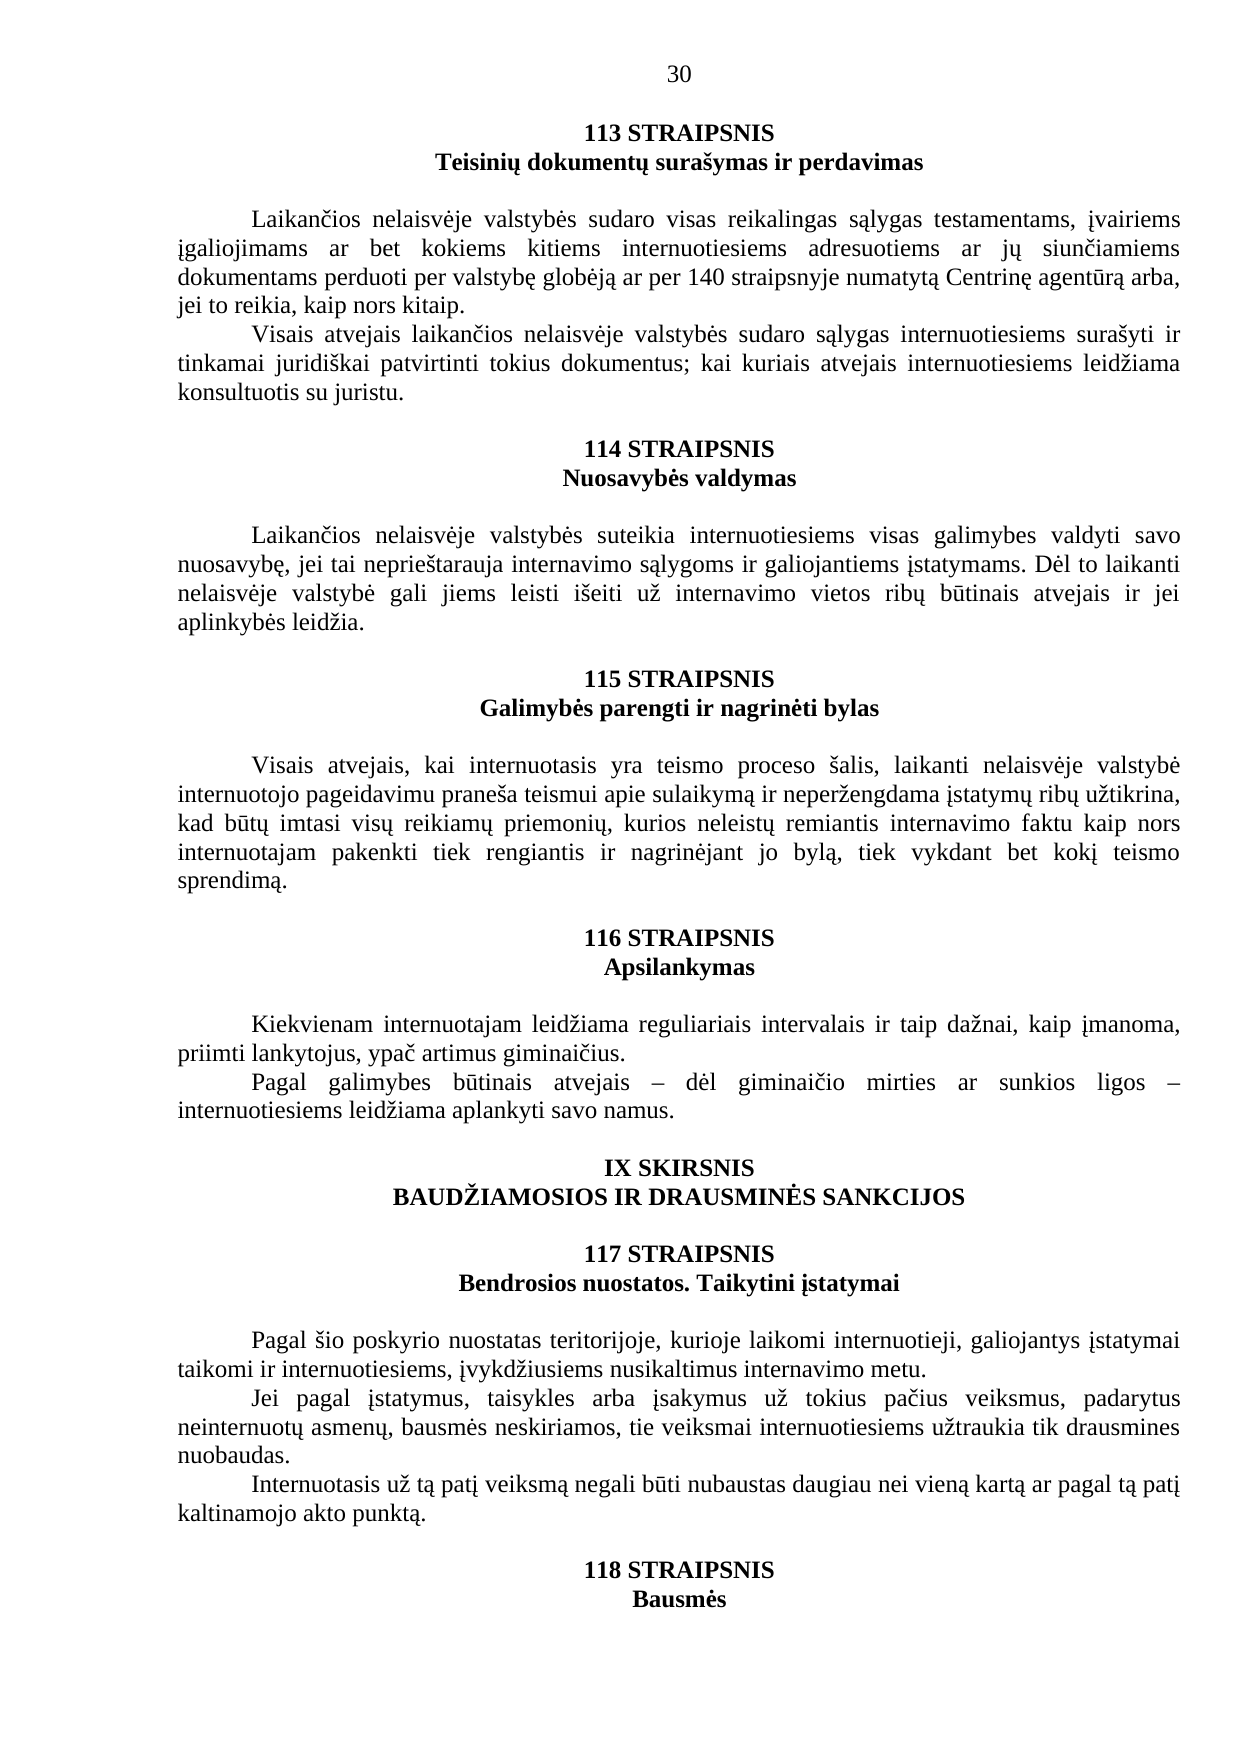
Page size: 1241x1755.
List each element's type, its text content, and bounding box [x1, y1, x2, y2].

text Bendrosios nuostatos. Taikytini įstatymai [177, 1268, 1181, 1297]
text Galimybės parengti ir nagrinėti bylas [177, 693, 1181, 722]
text 115 STRAIPSNIS [177, 664, 1181, 693]
text 118 STRAIPSNIS [177, 1556, 1181, 1584]
text Visais atvejais, kai internuotasis yra teismo proceso šalis, laikanti nelaisvėje valstybė internuotojo pageidavimu praneša teismui apie sulaikymą ir neperžengdama įstatymų ribų užtikrina, kad būtų imtasi visų reikiamų priemonių, kurios neleistų remiantis internavimo faktu kaip nors internuotajam pakenkti tiek rengiantis ir nagrinėjant jo bylą, tiek vykdant bet kokį teismo sprendimą. [177, 751, 1181, 894]
text BAUDŽIAMOSIOS IR DRAUSMINĖS SANKCIJOS [177, 1182, 1181, 1211]
text 114 STRAIPSNIS [177, 434, 1181, 463]
text Kiekvienam internuotajam leidžiama reguliariais intervalais ir taip dažnai, kaip įmanoma, priimti lankytojus, ypač artimus giminaičius. [177, 1009, 1181, 1067]
text 116 STRAIPSNIS [177, 923, 1181, 952]
text Pagal galimybes būtinais atvejais – dėl giminaičio mirties ar sunkios ligos – internuotiesiems leidžiama aplankyti savo namus. [177, 1067, 1181, 1124]
text Laikančios nelaisvėje valstybės sudaro visas reikalingas sąlygas testamentams, įvairiems įgaliojimams ar bet kokiems kitiems internuotiesiems adresuotiems ar jų siunčiamiems dokumentams perduoti per valstybę globėją ar per 140 straipsnyje numatytą Centrinę agentūrą arba, jei to reikia, kaip nors kitaip. [177, 204, 1181, 319]
text Internuotasis už tą patį veiksmą negali būti nubaustas daugiau nei vieną kartą ar pagal tą patį kaltinamojo akto punktą. [177, 1469, 1181, 1527]
text Jei pagal įstatymus, taisykles arba įsakymus už tokius pačius veiksmus, padarytus neinternuotų asmenų, bausmės neskiriamos, tie veiksmai internuotiesiems užtraukia tik drausmines nuobaudas. [177, 1383, 1181, 1469]
text Pagal šio poskyrio nuostatas teritorijoje, kurioje laikomi internuotieji, galiojantys įstatymai taikomi ir internuotiesiems, įvykdžiusiems nusikaltimus internavimo metu. [177, 1326, 1181, 1383]
text Teisinių dokumentų surašymas ir perdavimas [177, 147, 1181, 176]
text Laikančios nelaisvėje valstybės suteikia internuotiesiems visas galimybes valdyti savo nuosavybę, jei tai neprieštarauja internavimo sąlygoms ir galiojantiems įstatymams. Dėl to laikanti nelaisvėje valstybė gali jiems leisti išeiti už internavimo vietos ribų būtinais atvejais ir jei aplinkybės leidžia. [177, 521, 1181, 636]
text Bausmės [177, 1584, 1181, 1613]
text IX SKIRSNIS [177, 1153, 1181, 1182]
text Apsilankymas [177, 952, 1181, 981]
text 117 STRAIPSNIS [177, 1239, 1181, 1268]
text Nuosavybės valdymas [177, 463, 1181, 492]
text 113 STRAIPSNIS [177, 118, 1181, 147]
text Visais atvejais laikančios nelaisvėje valstybės sudaro sąlygas internuotiesiems surašyti ir tinkamai juridiškai patvirtinti tokius dokumentus; kai kuriais atvejais internuotiesiems leidžiama konsultuotis su juristu. [177, 319, 1181, 406]
